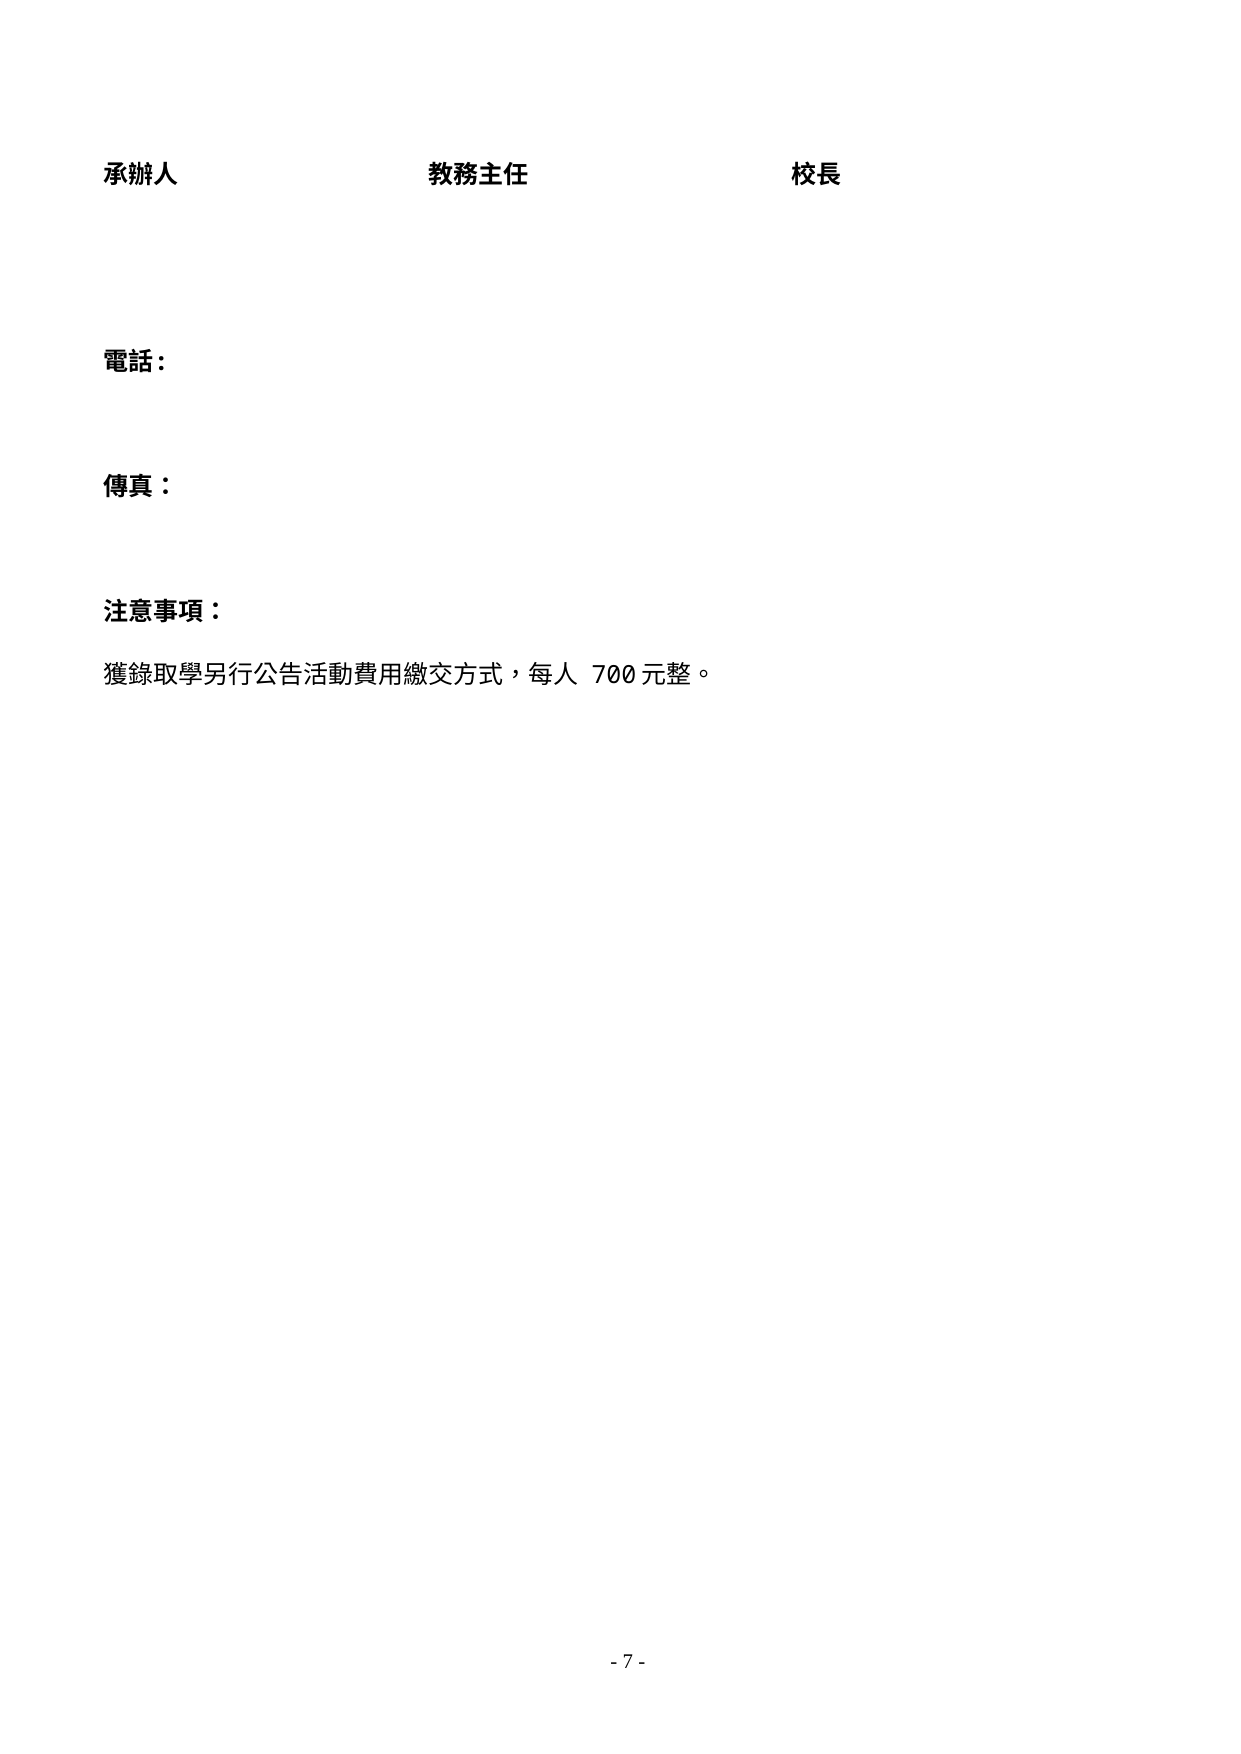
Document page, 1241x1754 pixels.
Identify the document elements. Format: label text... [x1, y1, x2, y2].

text 獲錄取學另行公告活動費用繳交方式，每人 700元整。 [103, 631, 1152, 693]
text 注意事項： [103, 568, 1152, 631]
text 承辦人 教務主任 校長 [103, 131, 1152, 193]
text 傳真： [103, 443, 1152, 506]
text 電話: [103, 318, 1152, 381]
